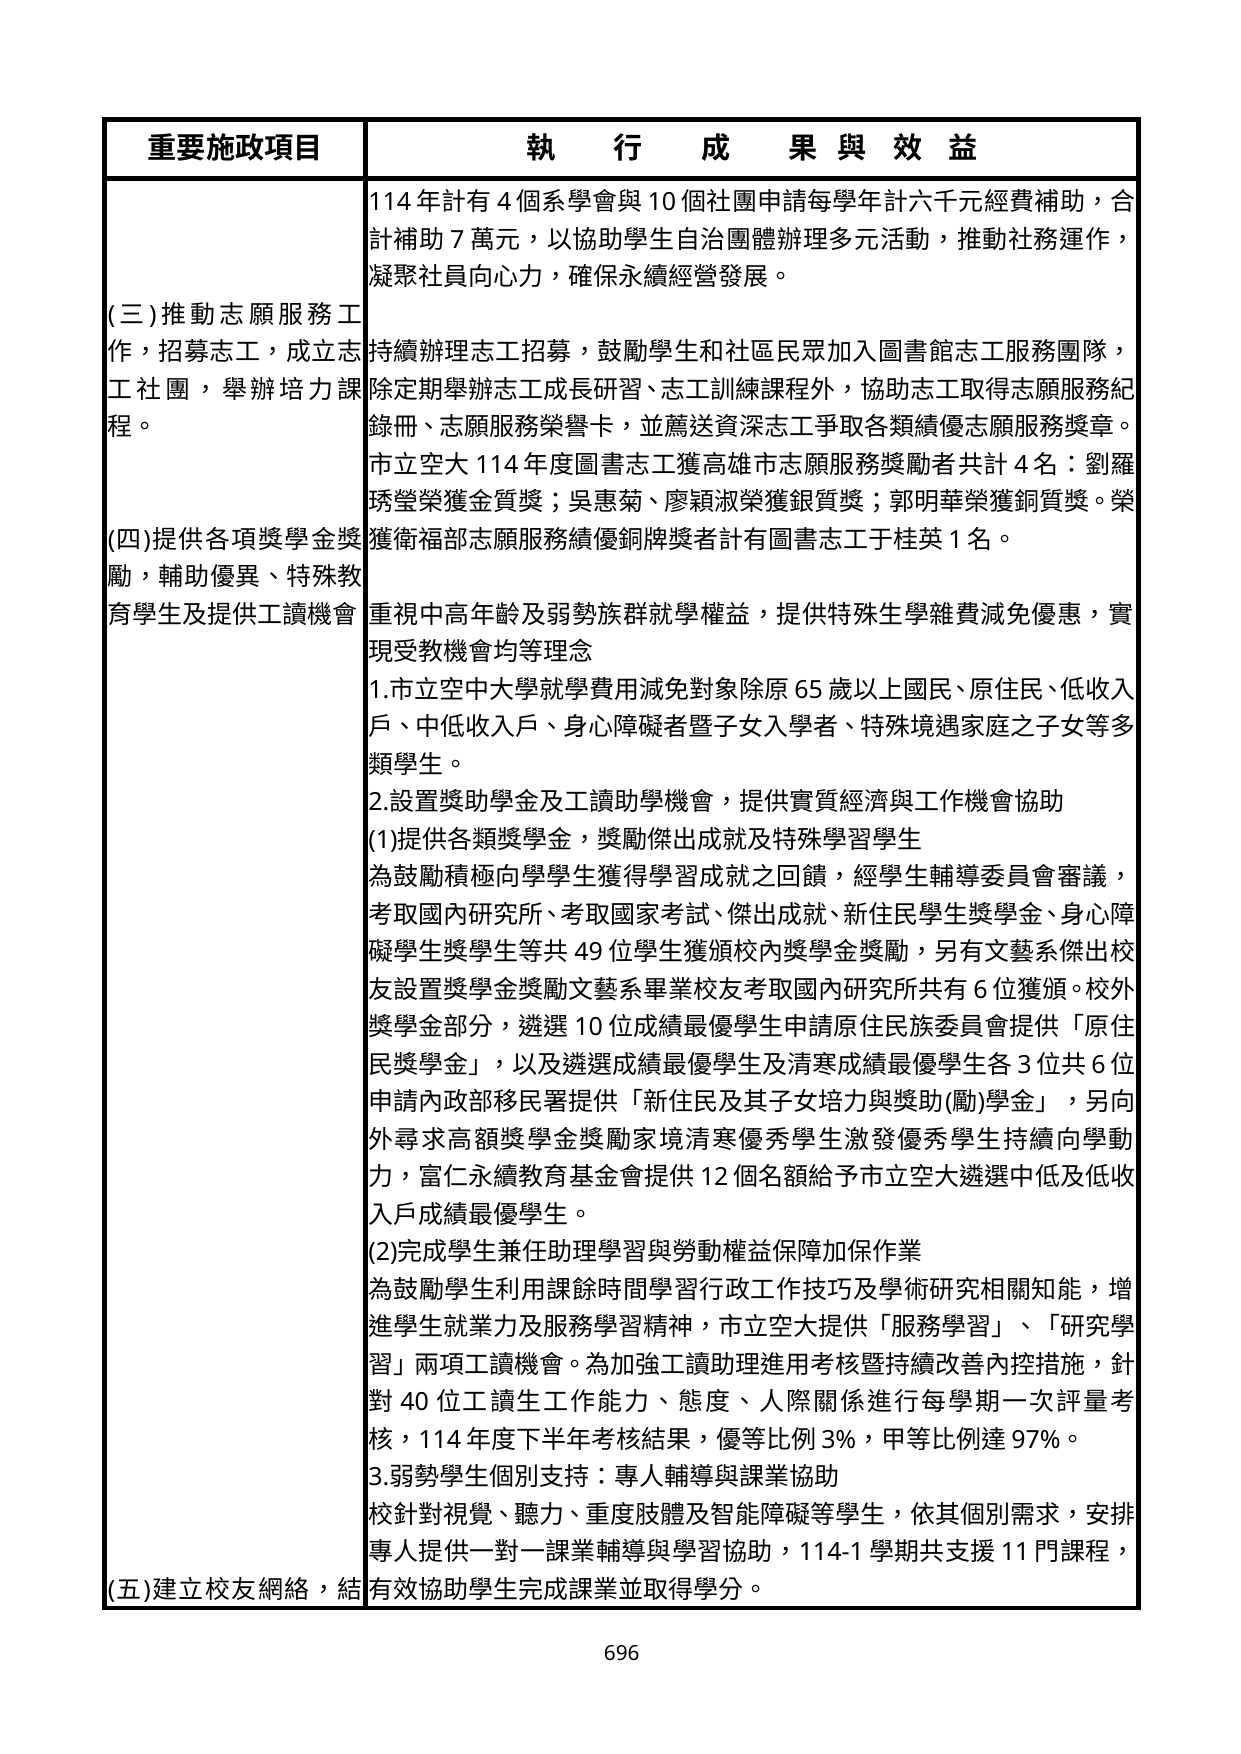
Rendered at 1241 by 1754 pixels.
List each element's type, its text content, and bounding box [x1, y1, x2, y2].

table_cell 1.訂定招生人數量化目標，定期檢核校務經營績效 市立空大114-1學期在校學習學生人數已突破4,800人，且持續成長，選課人次亦接近3萬，展現推動終身學習與多元課程招生之成效。 2.組織招生團隊，積極拓展招生業務 (1)共同參與高雄市政府各局處舉辦之大型活動，辦理招生宣導與設攤（如原民委員會原住民族豐年祭、勞工局大型徵才活動、社會局全國志工運動會宣導設攤及樂齡展等）；並由各學系辦理多元招生宣導活動（如邀請傑出校友返校專題演講、接受電台專訪、辦理傳播媒體營及參與社區各類活動），以強化學校行銷並提升招生宣導效益。 (2)拜會臺灣警察專科學校，推動兩校教育合作，深化法學課程與警察實務之連結，並為警專學生提供更完善的進修管道；此外，拜會臺東縣政府警察局、屏東縣政府警察局、屏東分局、臺東分局及楠梓分局，推廣市立空大針對在職員警客製化的法律系課程，鼓勵員警進修學習。目前已設立「警察學士專班」及「警察在職專班」，全遠距教學的特色，學員已遍布全台，落實終身學習與在職進修的教育願景。 (3)積極推動國軍學習，市立空大特別與陸軍第八軍團、空軍防空飛彈指揮部等國軍單位簽訂合作策略聯盟，協助國防部配合募兵制推動國軍在職進修，鼓勵國軍利用公餘時間進修取得大學學歷。為加強宣導，於114年9月赴海軍左營基地辦理招生說明，讓官兵了解進修與學位取得的途徑；同時，推動「軍職人員校外專班」，讓不論身處何地的軍職人員皆能透過遠距學習取得學位，兼顧軍旅生涯與學識涵養，並提升退伍後職場競爭力。 (4)透過與高雄市原住民部落大學建立策略聯盟，拓展原住民族群多元進修管道；114-1學期開設21門、114-2學期開設20門進修課程，部分課程可抵修市立空大學分，強化學習銜接並提升整體進修效益。 (5)與大南方地區（高雄、屏東、臺南、嘉義、雲林及澎湖）之檢察機關及獄政管理單位，合作開設「柔性司法專班-監獄班」課程，關心監獄受刑人受教權益，114-1學期高雄監獄班開設「刑事訴訟法」、「健康促進」、「環境衛生與健康」及「令人怦然心動的人文選讀」課程；屏東監獄班開設「情緒與壓力管理」及「心理學」課程；澎湖監獄開設「刑事訴訟法」、「環境衛生與健康」及「人工智慧與深度學習：開啟無限可能的世界」課程。 (6)爭取媒體宣傳，如行政院數位多媒體電子看板、經濟發展局商圈LED電視牆招生、社團FB臉書、LINE群組、大學聯招資訊網等單位之免付費招生行銷廣告。 (7)建置「網路報名＋現場報名」雙軌服務機制，並在有限預算下，規劃每學期多元媒體招生策略，強化全方位行銷推廣市立空大。另設計友善之網路選課系統，使學生可於遠端自由加、退、改選課程，並即時顯示當學期應繳費金額與上課行事曆，協助學生掌握到校面授期程，確保如期準時到課。 (8)市立空大約有三成新生係由畢業校友與在校生及親友介紹而來，為獎勵熱心同學、師長及校友以個人為單位推薦親友就讀，市立空大辦理「王牌介紹人」活動，推薦新生（有選課繳費者）達一定人數以上者，頒予介紹人特色提袋或禮券等獎項，頗受學生歡迎。 3.積極拓展外縣市生源與就學可近性 (1)市立空大學生八成以上為居住在大高雄地區的市民，積極開發外縣市學生亦是市立空大現階段招生策略，為拓展外縣市生源並提升就學可近性，市立空大自99年起陸續設點開班；112年新增道法養生專班；113年開設柔性司法專班，協助司法處遇者復歸社會並提升就業力，持續擴大服務據點與課程類型。 (2)113年12月成立「原民市政行銷專班」後，陸續拜會高雄市茂林區、桃源區及那瑪夏區公所區長，向原住民朋友傳達市立空大終身學習教育理念，並轉達市政會議通過「原住民就讀高雄空大學分費全免」之政策利多。113-2學期成立「原民市政行銷專班（寶來班）」，114年3月再拜會臺東縣達仁鄉公所及成功鎮公所，並於114-1學期成立「原民市政行銷專班（達仁班）」，將服務與學習觸角延伸至臺東原鄉部落及偏鄉地區。 (3) 114年校外班涵蓋板橋、中壢、彰化、左營、屏東、臺東、臺東成功、澎湖、馬祖、離島偏鄉等地區，並設有警察學士專班及軍職人員專班，全體校外班合計開設200餘門課程，涵蓋5學系，計3,218人次選課，外縣市學生透過實體面授或網路直播方式修課。 4.境外專班推動成果：招生拓展、交流拜會與同步視訊教學 (1)校長於114年6月率團赴泰國進行交流與招生拜會，強化在地合作網絡與招生管道。受益於此一成果，114-1學期泰國班招生表現亮眼，新生人數達21人、選課總人數達51人，創下自107年開班以來最高紀錄，充分展現招生策略與在地連結之成效，並凸顯市立空大在國際化與成人教育領域之競爭力。 (2)114年5月11日及18日辦理113-2學期企業分析診斷實務高階管理精英越南班、泰國班同步視訊遠距教學事宜。 (3)114年11月2日及16日辦理114-1學期企業分析診斷實務高階管理精英越南班同步視訊遠距教學事宜。 (4)114年11月2日、9日及16日辦理泰國專班114-1學期課程同步視訊遠距教學事宜。 (5)114學年度新增「德行專班」，提供加拿大海外學員客製化的外文專班課程，藉以滿足個別學生學習所需。 1.落實期中預警，施測學習問卷，提高學習成效 (1)每學期對期中評量成績不及格之學生提出預警，輔以各學系進行輔導措施。 (2)針對每學期每一科目施測教師教學評鑑問卷，以了解教師授課與課程品質的滿意程度，為學生提供學習自我反思與成效檢核，不僅供教師教學改進參考，亦提升教學績效、強化師生教學互動。114年9月統計最近一次教學問卷施測結果，教師教學滿意度平均分數為4.83分（總分5分）。 (3)為檢核畢業生學習成效，達成畢業時應具備之基本素養與核心能力，包括第一、第二暨暑期，每學年進行3次畢業生學習成效問卷施測，113學年度填答率平均達8成以上。 2.簡化學生申辦文件流程，學籍檔案電腦化管理 學生各類校務相關證明文件均可透過網路下載表格，並提供現場、郵寄多元管道申辦服務。104年已完成全數學生學籍資料數位化作業。 1.因應學生需求與時代進步，開設課程朝向多元化、豐富化及實用性，俾落實城市終身學習的使命。 2.114年度(含113-2學期、113學年度暑期、114-1學期)網路及到校面授課程共計開設551個班級，開設課程統計如下： (1)113-2學期開設233個班級，計有4,272人選課。 (2)113學年度暑期開設73個班級，計有1,536人選課。 (3)114-1學期開設245個班級，計有4,822人選課。 為有效運用教學資源、擴展學生學習領域，提升學生就業競爭力並鼓勵學生有系統的修習跨領域特定課程，增加多元學習之機會，市立空大依學生學習需求，規劃設置學系(中心)認證及學分學程課程。 114年2月9日及114年9月9日各辦理1場次教師專業成長研習活動-『AI應用於教育』與『淨零與人工智慧AI的競合：由氣候策略看未來』，特邀請資策會人工智慧研究院院長戴偉峻及高雄大學特聘教授連興隆蒞校演講，透過專業知識及經驗的交流分享，深化教師對『AI應用』及『淨零與人工智慧』的認識，進而將其融入於教學中，結合時事議題與時俱進的帶入教學中促進學生學習滿意度之提升。參與研習活動的教師(含部落大學教師)及行政人員約130人。 1.跨域策略聯盟與校際合作：促進人才培育與交流 (1)114年2月20日與國立科學工藝博物館簽署合作備忘錄，並攜手合作開設課程，積極強化雙方實質合作關係，促進資源共享，共同建構人才培育之合作平台。 (2)114年5月21日與陸軍第八軍團正式簽署策略聯盟意向書，雙方將在學術資源共享、活動交流及終身學習推廣等面向深化合作，協助現役官兵在職進修、充實知能、提升學歷，共同打造高素質國軍人才。 (3)114年6月18日與空軍防空暨飛彈指揮部簽署策略聯盟意向書，雙方將合作推動軍職專班招生，強化國軍弟兄在職教育、專業培訓與生涯發展，以持續強化軍教合作與人才培育。 (4)114年11月28日與國立中山大學、國立屏東大學等南區大專校院共同簽署「南區大專校院校務研究推動策略聯盟」，共同推動南區大專校院校務研究之發展，整合運用各校資源，建立合作機制及策略，並辦理人才培育、校際實務與學術經驗交流活動，以落實校務專業管理模式之責；並派員參加114年11月28日舉辦之「校務研究成果展」展出，呈現市立空大校務研究推動成果。 2.強化教師研究動能與計畫申請 (1)113學年度獲教育部核定補助辦理「樂齡大學計畫」，執行期間自113年8月1日至114年7月31日止；114學年度再獲核定補助開設1班，執行期間自114年8月1日至115年7月31日止。114-1學期開設「交響樂故事與人生」、「慧眼識詐行的安全」、「斤斤計較認識肌少症」、「高齡手機應用」、「投資組合分析」、「財富傳承與法律知識」、「玩鏡頭說故事」及「養生飲品」等課程，持續提升樂齡學習之多元性與實用性。 (2)教育部補助市立空大「教學實踐研究計畫」。113學年度獲教育部同意補助，執行期間自113年8月1日至114年7月31日止；114學年度再獲教育部同意補助，執行期間自114年8月1日至115年7月31日止。 (3)國家科學及技術委員會補助市立空大「一般研究計畫」，執行期間自114年8月1日至115年7月31日止。 (4)積極爭取教育部補助辦理114學年度大學校院「第三人生大學試辦計畫」，以落實社會教育責任；114學年度獲教育部補助126萬元，辦理「藝術悅學．跨域翱翔第三人生多元藝術」、「樂齡職涯轉型與斜槓創新創能」及「樂齡幸福生活與智慧健康促進」等3個學分學程（共4班），執行期間自114年8月1日至115年7月31日止。另於114年9月20日辦理第三人生大學始業式活動，正式迎接114學年度第1學期開學，共計52人報名參加；各學分學程分別由文藝系、科管系及健管系主責推動，114-1學期開設「視覺設計與創作」、「公共藝術與在地休閒」、「日本文化」、「行銷管理」、「不動產投資」、「太極拳與健身入門」及「營養學」等課程，累計107人次選課。 為深化及推動城市學相關研究，並呼應本府政策方向及淨零碳排議題之發展，市立空大於114年3月22日舉辦「第十七屆城市學學術研討會」，研討會主題為「淨零城市AI數位創新」。為保存並延續本次研討會之研究成果，於114年5月編印論文集，作為後續學術研究、城市治理與政策推動之參考 1.提供親和易用的數位學習平台，並每年進行平台系統升級，使教師教學模式更為多元，學生學習更為便利。 2.為鼓勵教師多運用平台進行教學，提高教師之教學效率，並加強與學生之互動性，訂有「高雄市立空中大學運用教學平台融入教學獎勵實施要點」，針對平台使用成績優良之教師給予獎勵。 3.為建立市立空大數位學習教材典範，訂有「高雄市立空中大學教師製作優質數位學習教材獎勵要點」，鼓勵校內專兼任教師製作優質的數位學習教材，創造多元教學與學習環境，並期望藉由教材間相互觀摩學習，提升教師本身教學知能。 1.114年度（113學年度第2學期及114年度第1學期）電視教學節目委託專業人員製播，其概況如下： (1)113學年度第2學期重播1科，計36講次。 (2)114學年度第1學期重播1科，計36講次。 2.電視教學委託播放 (1)高雄地區：公共頻道03，每週星期一至星期六上午6點到7點及晚上10點至11點。 (2)屏東地區：公益頻道03，每週星期一至星期日下午17點30分到18點30分。 1.學校提供錄製設備和購置錄製軟體，教師自行錄製網路教學節目， 114年度（包含113學年度第2學期、113學年度暑期以及114學年度第1學期）錄製情形如下： (1)113學年度第2學期新錄製94科，共4,374講次。 (2)113學年度暑期新錄製1科，共36講次。 (3)114學年度第1學期新錄製86科，共3,942講次。 2.為確保教師自製網路教學節目之製作品質，特訂有「高雄市立空中大學網路課程錄製注意事項」，並隨時稽核自製網路教學節目，以確保品質之一致性。 1.心理支持資源建置：駐校與線上心理諮商 為舒緩成人學生面臨多重角色壓力與學習適應等挑戰，市立空大於114下半年持續聘請3位專業心理諮商師，於每月到校面授日依學生預約時段，提供個別化心理諮詢與晤談，並同步推動線上諮商，以提升輔導可及性。114-1學期計有學員18人次接受心理諮商。 2.教學支持制度：「導師制」課業諮詢與多元互動管道 市立空大設置一對一教師課業諮詢制度，114-1學期由22位專任導師針對61門課程，每週安排固定課業諮詢時段；學生亦可透過電子郵件、通訊軟體或電話向教師請教，並結合eeclass數位學習平台、師生社群與群組，形塑即時且多元之學習互動與支持環境。 3.專業資源導入：駐校特教專家諮詢機制 為提升特教與心理輔導服務品質，市立空大於114年12月8日辦理1場駐校特教專家諮詢會，邀請精神醫學、社會福利及特殊教育等領域專家到校指導，提供師生多元諮詢管道，強化校內特教支持之專業深度與實務連結。 4.建構支持性學習環境，推動身心障礙學生團體輔導 自114年3月至12月共舉辦9場「身心障礙學生團體」成長活動，結合升學經驗分享、AI應用、團隊合作與交流聚會，增進學習適應能力與同儕互動機會。 5.結合生命教育與防詐宣導，提升輔導敏感度 於114年4月12日，邀請警察局小港分局及衛生局舉辦生命教育講座，宣導最新詐騙手法及長期照顧政策內涵，以提升學生防詐意識與應變能力，並加強對政府長照2.0政策的認識；於114年11月27日邀請心理諮商師呂幸芳帶領教職生賞析「伴我情深」電影，題材取自於漸漸被重視的情感性疾患－躁鬱症，透過個案分享，深化教職員生對情感性疾患之理解，並提升特教輔導與校園關懷之專業應對能力。 6.完成資源教室設置，提升無障礙學習支持 114年5月31日前依法完成資源教室設置，內部增設電腦、86吋大螢幕、升降桌椅、電動門、桌椅等特教生學習設備，並拆除降高地板，提供身心障學生課業輔導、諮商及休息等空間。 7.推動性別平等教育宣導與知能提升 市立空大於114年6月9日舉辦性平講座，邀請阮綜合醫院林奕萱醫師以「親密關係之平等協商」為題，探討傳統性別角色對互動與期待的影響，並引導在自由、平等、尊重的基礎上溝通協商，理解差異與需求，建立和諧親密關係；於114年12月18日邀請樹德科技大學社會工作系許震宇助理教授蒞校主講「數位時代的親密關係與性別暴力防治」，教導大家認識數位網路性別暴力種類、防制數位性別暴力在校園蔓延，遭遇數位性別暴力時應如何因應及對外求援。 8.辦理114年度校園徵才及升學博覽會活動 市立空大於114年度上半年113-2學期大面授提供國軍、廠商到校設攤徵才機會，提供學生從軍報效國家選擇，下半年114-1學期大面授提供各大學研究所到校設攤，輔導學生報考研究所升學諮詢服務。 9.辦理113學年度畢業典禮，展現學習成果 市立空大113學年度畢業典禮於114年7月13日舉行，高雄市副市長李懷仁、內政部部長劉世芳蒞臨致詞。本次以「空大有光 學在遠方」為主題，共同見證每一位畢業生跨越時空之終身學習歷程。李副市長親自頒奬，並表揚70歲以上長青好學及泰國班畢業生，與各界貴賓一同祝福並歡送今年700多位畢業生。 10.推動無障礙校園宣講，深化CRPD人權教育 市立空大與人權學堂合作，於114年8月17日辦理CRPD與身心障礙認識體驗講座，透過實作體驗與宣導資源，提升教職員生對無障礙校園與身心障礙權利之理解。 11.融合多元文化資源，拓展校園公共參與 結合本府客委會、原民會等局處，以及本市各級學校、校友組織及在地11個音樂團體，於114年12月20日聯合舉辦「2025城市音樂會」，吸引在校師生、同仁、校友及民眾逾500人參與，展現校園與社區文化連結成果。 1.提升學生自治培力，促進校務溝通與參與 輔導學生成立各類社團，現校內計有1個校友總會、15個社團、7個系學會之學生自治團體，為增進學生自治團體與學校良好互動，提升幹部團隊經營與領導能力，於114年9月7日辦理「學生自治團體幹部研習營」暨「與空大有約」活動，計有各社團50餘名幹部參與，建立學生與學校雙向溝通平台，提升幹部組織經營與領導能力。 2.辦理114學年度學生代表暨七學系系學會會長網路選舉 於114年6月7日至9日辦理第26屆學生代表線上選舉，選出3位學生代表；同時各學系系學會學生自治團體會長亦辦理改選事宜，順利選出114學年度七學系系學會新任會長，以培養學生自治能力與民主素養，並促進校務與學生福祉。 3.補助社團經營，培植人才與實踐力 114年計有4個系學會與10個社團申請每學年計六千元經費補助，合計補助7萬元，以協助學生自治團體辦理多元活動，推動社務運作，凝聚社員向心力，確保永續經營發展。 持續辦理志工招募，鼓勵學生和社區民眾加入圖書館志工服務團隊，除定期舉辦志工成長研習、志工訓練課程外，協助志工取得志願服務紀錄冊、志願服務榮譽卡，並薦送資深志工爭取各類績優志願服務獎章。市立空大114年度圖書志工獲高雄市志願服務獎勵者共計4名：劉羅琇瑩榮獲金質獎；吳惠菊、廖穎淑榮獲銀質獎；郭明華榮獲銅質獎。榮獲衛福部志願服務績優銅牌獎者計有圖書志工于桂英1名。 重視中高年齡及弱勢族群就學權益，提供特殊生學雜費減免優惠，實現受教機會均等理念 1.市立空中大學就學費用減免對象除原65歲以上國民、原住民、低收入戶、中低收入戶、身心障礙者暨子女入學者、特殊境遇家庭之子女等多類學生。 2.設置獎助學金及工讀助學機會，提供實質經濟與工作機會協助 (1)提供各類獎學金，獎勵傑出成就及特殊學習學生 為鼓勵積極向學學生獲得學習成就之回饋，經學生輔導委員會審議，考取國內研究所、考取國家考試、傑出成就、新住民學生獎學金、身心障礙學生獎學生等共49位學生獲頒校內獎學金獎勵，另有文藝系傑出校友設置獎學金獎勵文藝系畢業校友考取國內研究所共有6位獲頒。校外獎學金部分，遴選10位成績最優學生申請原住民族委員會提供「原住民獎學金」，以及遴選成績最優學生及清寒成績最優學生各3位共6位申請內政部移民署提供「新住民及其子女培力與獎助(勵)學金」，另向外尋求高額獎學金獎勵家境清寒優秀學生激發優秀學生持續向學動力，富仁永續教育基金會提供12個名額給予市立空大遴選中低及低收入戶成績最優學生。 (2)完成學生兼任助理學習與勞動權益保障加保作業 為鼓勵學生利用課餘時間學習行政工作技巧及學術研究相關知能，增進學生就業力及服務學習精神，市立空大提供「服務學習」、「研究學習」兩項工讀機會。為加強工讀助理進用考核暨持續改善內控措施，針對40位工讀生工作能力、態度、人際關係進行每學期一次評量考核，114年度下半年考核結果，優等比例3%，甲等比例達97%。 3.弱勢學生個別支持：專人輔導與課業協助 校針對視覺、聽力、重度肢體及智能障礙等學生，依其個別需求，安排專人提供一對一課業輔導與學習協助，114-1學期共支援11門課程，有效協助學生完成課業並取得學分。 表彰傑出校友典範，深化校院連結與認同 市立空大每二年舉辦一次傑出校友遴選，114年受理由各學系、校友總會推薦傑出校友，於114年12月24日辦理第七屆傑出校友遴選，7位校友於產業、公共服務與社會貢獻表現卓越，故全數通過審查彰顯其傑出表現，後續將舉行表揚，發揮典範效益。 1.市立空大於114年7月進行資訊安全管理制度(ISMS)外部稽核作業，已通過續評驗證作業，以確保ISO27001證書之有效性。 2.開設資安講習課程，加強教職員資訊安全教育訓練。 3.市立空大於114年8月將主網站、eeclass數位學習平台、校務系統完成更新SSL憑證設定，以提升民眾或學生瀏覽網站之安全性。 4.基於資安考量及後續系統維護，市立空大於114年2月將eeclass3.0數位學習平台之作業系統由CentOS改為Ubuntu、由實體機移機至虛擬機，並進行相關設定。 5.市立空大於114年6月新購LOG管理分析系統，可自動定期保留日誌至少六個月，以符合資通安全規定。 1.市立空大於114年6月購置eeclass數位學習平台3.0版本之升級授權(含維護)1年，提供系統最新功能或重大更新，使該系統之功能更加完整，以符合教師教學及學生學習之需求。 2.市立空大於114年11月更新網路設備，以提升網路傳輸速度及品質。 3.市立空大於114年9月完成更新教學大樓4樓C403電腦教室之個人電腦，以提升資訊設備效能及教學品質，營造優質學習環境。於10月安裝獨立顯示卡，提供AI、影像剪輯、繪圖教學所需之運算加速效能，提升學生操作軟體的效率，強化學習成效。該電腦教室除了大學部上課使用外，亦可供市立空大辦理資安職能訓練課程及考場使用。 4.配合數位發展部推行111短碼簡訊政策，可降低民眾因簡訊遭受詐騙的風險，市立空大於114年12月請購繼續使用111政府專屬短碼簡訊平臺發送簡訊通知給學生或民眾。 1.辦理「綜合行政職系」、「人事行政職系」、「經建行政職系」、「技藝職系」等公務人員轉任職系20學分班課程，協助公務人員培養第二專長及專業職能。 2.114年開設國考學分班「法律學分班」、「不動產估價師學分班」、「地政士學分班」等各項課程，共計12班次，滿足一般民眾參加國家考試所需之專業資格學分班課程。 3.114年開設「幼兒園英語融入教學師資培訓班」第十期課程與飲料調製策略管理(一)等非學分班推廣課程，增進學員多元的生活知能學習。 4.114年柔性司法專班「高雄監獄班」、「屏東監獄班」及「澎湖監獄班」共開設7門課程，學員合計137人次，持續辦理社會公益，鼓勵受刑人進階學習。 5.114年開設「原住民市政行銷專班（寶來班）」、「原住民市政行銷專班（達仁班）」，提供原住民族學子實用的專業知識與技能，強化其職場競爭力。 1.114-1學期市立空大獲數位發展部資通安全署認證通過「資安職能訓練機構」，分別受資安署委託辦理「網路架構與部署安全」1梯次，及本府公務人力發展中心委託辦理「資通安全概論」2梯次。 2.辦理114年度國家文官學院主題書展 114年國家文官學院推薦「公共政策與管理知能」與「自我發展與人文關懷」二大領域之「每月一書」及「延伸閱讀」專書，於市立空大圖書館一樓辦理主題書展，自114年2月3日至3月31日為期兩個月展期。 每學期印製「新生學習指南」，內含教務處有關規章及新生學習指引，並以問答方式解答各種學習疑難，藉以協助新生儘早瞭解與融入空中大學的學習方式。 1.主管及職員參加性別主流化訓練比例達100%，且職員業務相關學習時數皆達20小時以上，並完成政策性訓練課程10小時。 2.教職員工健康促進：健康檢查與諮詢 為維護教職員生之身心健康，114年持續補助具勞工身分之兼任教師、技工工友、約聘僱人員及工讀生，赴小港安泰醫院進行健康檢查，114年符合補助資格並完成健檢者計有18人；另由同院職業科醫師(每年2次)及護理師(每月2次)定期到校，為教職員工生提供臨場健康諮詢、職業病預防及健康促進等服務，完善校園健康支持體系。 1.於學校各項會議中宣導，包括校務會議、行政會議、校教師評審委員會、職員甄審暨考績會、人事甄審會議等公開場合加以宣導中央或本府各項新訂或修正之人事法規，轉知同仁瞭解其制（訂）定或修正之背景意義，必要時並輔以郵件轉發，以維護同仁之權益。 2.市立空大相關性別平等委員會、校教評會、職員甄審暨考績委員會，均依照規定任一性別不得少於三分之ㄧ規定辦理。 市立空大之自我評鑑辦理情形，現有校務評鑑、教師評鑑二部分： 1.校務評鑑：教育部已於113年1月公布112年度第三週期大學校院校務評鑑認可結果，市立空大榮獲創校以來校務評鑑最佳成績-四項評鑑項目全數通過，並取得最長認可效期六年之肯定。 2.教師評鑑：為提升教師教學、研究、輔導服務成效，於114年1月辦理專任教師評鑑，並於6月公布評鑑結果，所有專任教師皆通過評鑑。依據教師評鑑辧法每四年辦理一次之規定，將於118年再次進行專任教師評鑑。 市立空大已依「行政院及所屬各機關風險管理及危機處理作業原則」，將風險管理(含內部控制)融入日常作業與決策運作，考量可能影響目標達成之風險，據以擇選合宜可行之策略及設定機關之目標(含關鍵策略目標)，並透過辨識及評估風險，採取內部控制或其他處理機制，以合理確保達成施政目標。 [368, 181, 1136, 1606]
table_header 重要施政項目 [107, 122, 363, 176]
table_header 執 行 成 果 與 效 益 [368, 122, 1136, 176]
table_cell (三)推動志願服務工作，招募志工，成立志工社團，舉辦培力課程。 (四)提供各項獎學金獎勵，輔助優異、特殊教育學生及提供工讀機會 (五)建立校友網絡，結 [107, 181, 363, 1606]
